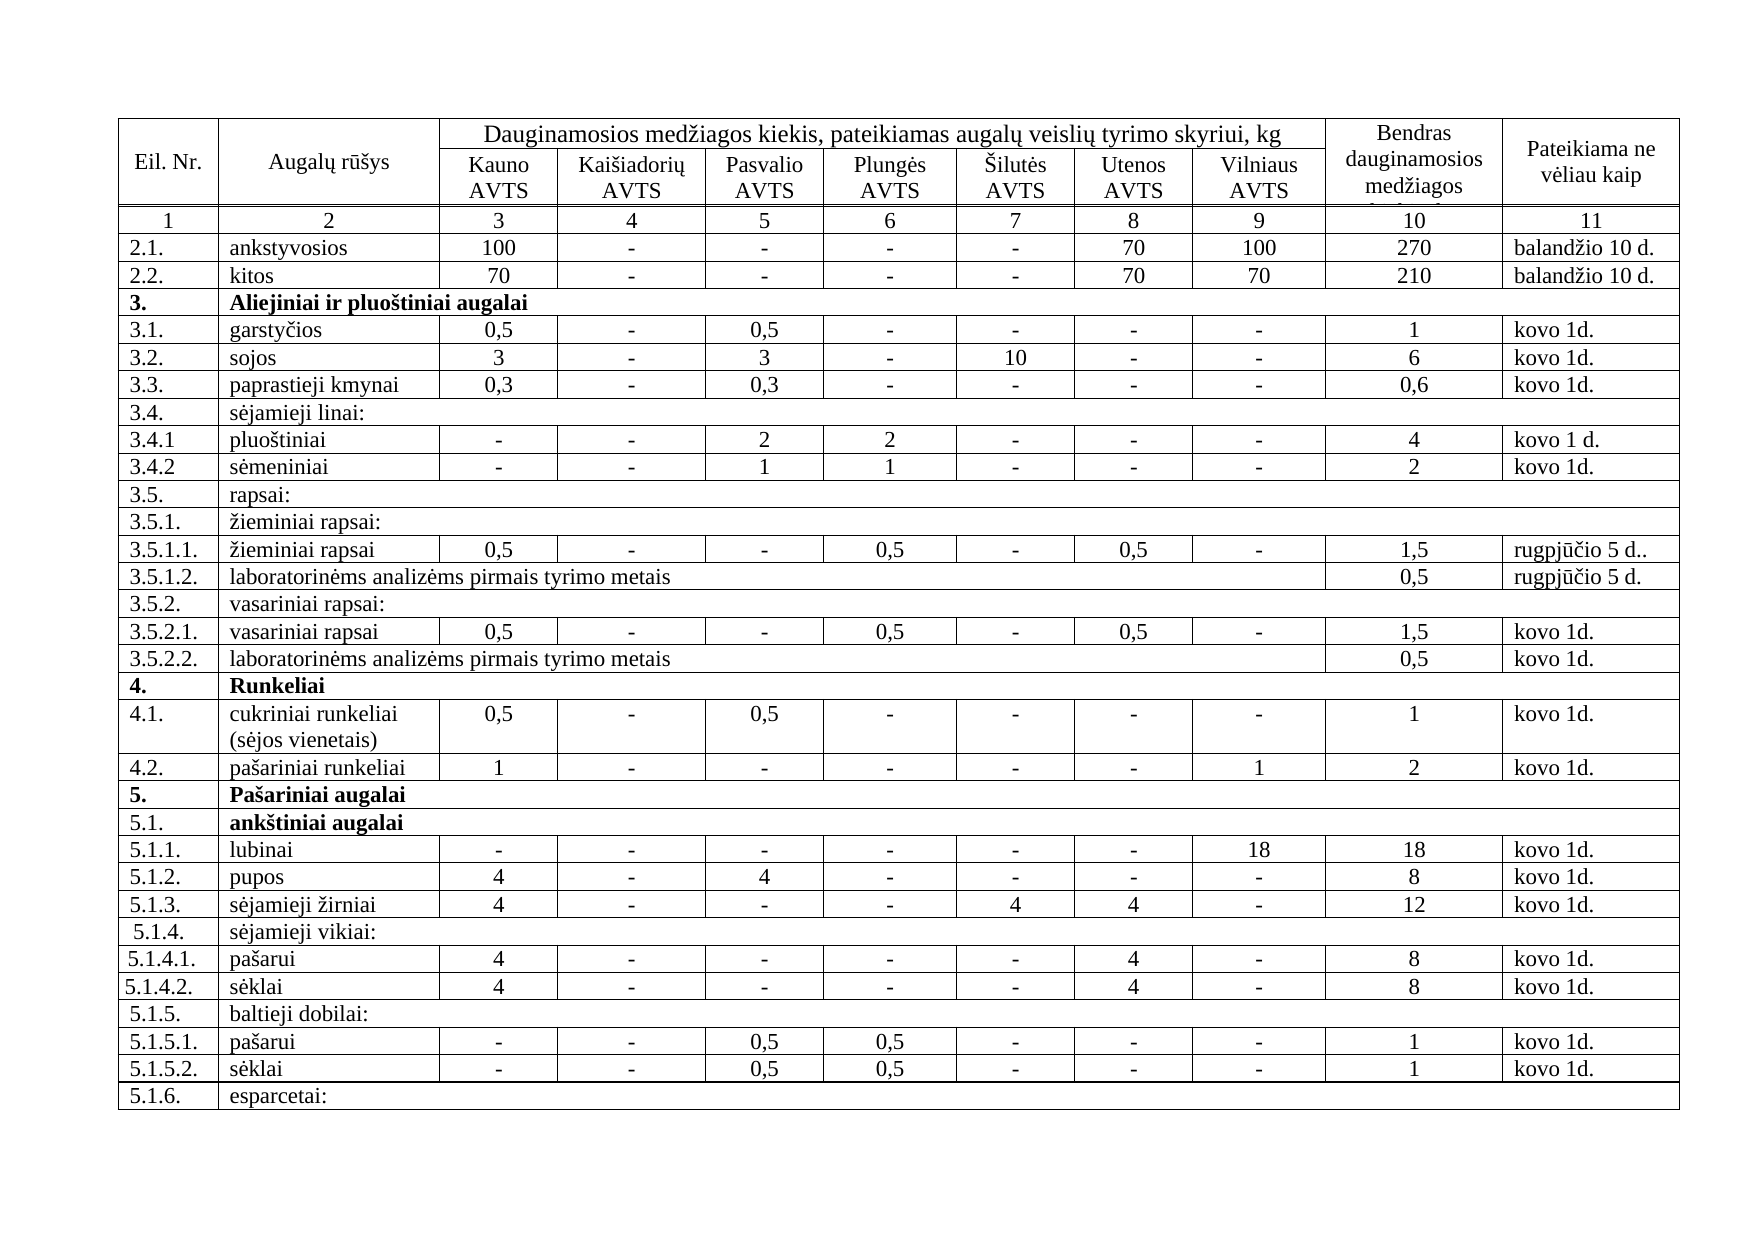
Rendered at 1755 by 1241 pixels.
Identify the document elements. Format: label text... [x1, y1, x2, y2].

table_cell - [1075, 700, 1192, 753]
table_cell 0,5 [706, 1055, 823, 1081]
table_cell kovo 1 d. [1503, 426, 1679, 452]
table_cell 2 [1326, 454, 1502, 480]
table_cell pupos [219, 863, 439, 890]
table_cell 2.1. [119, 234, 218, 261]
table_cell - [957, 863, 1074, 890]
table_cell kovo 1d. [1503, 836, 1679, 862]
table_cell pašarui [219, 1028, 439, 1054]
table_cell - [957, 371, 1074, 398]
table_cell 3.5.2.1. [119, 618, 218, 644]
table_header Bendras dauginamosios medžiagos kiekis, kg [1326, 119, 1502, 204]
table_cell 1 [1326, 1055, 1502, 1081]
table_cell 5.1.6. [119, 1083, 218, 1109]
table_cell - [1193, 618, 1325, 644]
table_cell - [706, 946, 823, 972]
table_cell 5.1. [119, 809, 218, 835]
table_cell 3 [706, 344, 823, 370]
table_cell - [706, 262, 823, 288]
table_cell 4 [558, 207, 705, 233]
table_cell 10 [957, 344, 1074, 370]
table_cell kovo 1d. [1503, 891, 1679, 917]
table_cell ankstyvosios [219, 234, 439, 261]
table_cell Plungės AVTS [824, 149, 956, 204]
table_cell - [957, 836, 1074, 862]
table_cell - [558, 426, 705, 452]
table_cell 7 [957, 207, 1074, 233]
table_cell 4 [1075, 973, 1192, 999]
table_cell - [1075, 454, 1192, 480]
table_cell 0,5 [440, 316, 557, 343]
table_cell - [558, 1055, 705, 1081]
table_cell - [558, 700, 705, 753]
table_cell - [957, 1055, 1074, 1081]
table_cell - [1075, 344, 1192, 370]
table_cell kovo 1d. [1503, 946, 1679, 972]
table_cell 0,5 [706, 1028, 823, 1054]
table_cell 70 [440, 262, 557, 288]
table_cell - [1193, 973, 1325, 999]
table_cell 0,5 [824, 1055, 956, 1081]
table_cell - [1193, 454, 1325, 480]
table_cell 3.4. [119, 399, 218, 425]
table_cell žieminiai rapsai [219, 536, 439, 562]
table_cell - [706, 234, 823, 261]
table_cell - [824, 754, 956, 780]
table_cell Vilniaus AVTS [1193, 149, 1325, 204]
table_cell cukriniai runkeliai (sėjos vienetais) [219, 700, 439, 753]
table_cell 5.1.5.1. [119, 1028, 218, 1054]
table_cell 18 [1326, 836, 1502, 862]
table_header Pateikiama ne vėliau kaip [1503, 119, 1679, 204]
table_cell laboratorinėms analizėms pirmais tyrimo metais [219, 563, 1325, 589]
table_header Augalų rūšys [219, 119, 439, 204]
table_cell 4 [440, 891, 557, 917]
table_cell 5.1.5. [119, 1000, 218, 1027]
table_cell - [957, 316, 1074, 343]
table_cell 3.2. [119, 344, 218, 370]
table_cell - [1193, 700, 1325, 753]
table_cell 4 [1075, 891, 1192, 917]
table_cell - [824, 946, 956, 972]
table_cell 5.1.5.2. [119, 1055, 218, 1081]
table_cell 100 [1193, 234, 1325, 261]
table_cell 1 [1326, 700, 1502, 753]
table_cell 5. [119, 781, 218, 807]
table_cell 2 [824, 426, 956, 452]
table_cell - [1075, 1055, 1192, 1081]
table_cell - [957, 454, 1074, 480]
table_cell 6 [1326, 344, 1502, 370]
table_cell 4. [119, 673, 218, 699]
table_cell balandžio 10 d. [1503, 234, 1679, 261]
table_cell 70 [1075, 262, 1192, 288]
table_cell 3.5. [119, 481, 218, 507]
table_cell - [706, 618, 823, 644]
table_cell balandžio 10 d. [1503, 262, 1679, 288]
table_cell - [440, 426, 557, 452]
table_cell sėjamieji linai: [219, 399, 1679, 425]
table_cell - [957, 618, 1074, 644]
table_cell vasariniai rapsai: [219, 590, 1679, 617]
table_cell 1,5 [1326, 618, 1502, 644]
table_cell - [1075, 371, 1192, 398]
table_cell - [1075, 426, 1192, 452]
table_cell 0,5 [1326, 645, 1502, 672]
table_cell pašariniai runkeliai [219, 754, 439, 780]
table_cell 0,6 [1326, 371, 1502, 398]
table_header Eil. Nr. [119, 119, 218, 204]
table_cell 4.2. [119, 754, 218, 780]
table_cell 5.1.4. [119, 918, 218, 944]
table_cell - [824, 836, 956, 862]
table_cell 3.5.2. [119, 590, 218, 617]
table_cell 4.1. [119, 700, 218, 753]
table_cell rugpjūčio 5 d. [1503, 563, 1679, 589]
table_cell sėjamieji žirniai [219, 891, 439, 917]
table_header Dauginamosios medžiagos kiekis, pateikiamas augalų veislių tyrimo skyriui, kg [440, 119, 1325, 148]
table_cell žieminiai rapsai: [219, 508, 1679, 534]
table_cell 70 [1075, 234, 1192, 261]
table_cell kovo 1d. [1503, 371, 1679, 398]
table_cell 3.4.2 [119, 454, 218, 480]
table_cell - [558, 454, 705, 480]
table_cell 5 [706, 207, 823, 233]
table_cell - [440, 454, 557, 480]
table_cell 8 [1326, 863, 1502, 890]
table_cell laboratorinėms analizėms pirmais tyrimo metais [219, 645, 1325, 672]
table_cell 2 [219, 207, 439, 233]
table_cell - [957, 426, 1074, 452]
table_cell 0,5 [706, 316, 823, 343]
table_cell 4 [706, 863, 823, 890]
table_cell - [558, 234, 705, 261]
table_cell paprastieji kmynai [219, 371, 439, 398]
table_cell - [824, 863, 956, 890]
table_cell - [1193, 946, 1325, 972]
table_cell esparcetai: [219, 1083, 1679, 1109]
table_cell 3 [440, 207, 557, 233]
table_cell - [824, 262, 956, 288]
table_cell - [957, 946, 1074, 972]
table_cell - [957, 1028, 1074, 1054]
table_cell - [558, 1028, 705, 1054]
table_cell kovo 1d. [1503, 618, 1679, 644]
table_cell 8 [1326, 973, 1502, 999]
table_cell vasariniai rapsai [219, 618, 439, 644]
table_cell - [558, 946, 705, 972]
table_cell 3.5.1. [119, 508, 218, 534]
table_cell sėjamieji vikiai: [219, 918, 1679, 944]
table_cell 9 [1193, 207, 1325, 233]
table_cell 5.1.4.2. [119, 973, 218, 999]
table_cell 10 [1326, 207, 1502, 233]
table_cell 3.1. [119, 316, 218, 343]
table_cell 18 [1193, 836, 1325, 862]
table_cell - [957, 536, 1074, 562]
table_cell 3 [440, 344, 557, 370]
table_cell Kauno AVTS [440, 149, 557, 204]
table_cell 1 [440, 754, 557, 780]
table_cell 1,5 [1326, 536, 1502, 562]
table_cell kovo 1d. [1503, 454, 1679, 480]
table_cell Šilutės AVTS [957, 149, 1074, 204]
table_cell - [558, 618, 705, 644]
table_cell Aliejiniai ir pluoštiniai augalai [219, 289, 1679, 315]
table_cell - [706, 754, 823, 780]
table_cell - [1075, 1028, 1192, 1054]
table_cell - [824, 891, 956, 917]
table_cell 3.5.1.2. [119, 563, 218, 589]
table_cell 210 [1326, 262, 1502, 288]
table_cell 3.4.1 [119, 426, 218, 452]
table_cell - [1193, 316, 1325, 343]
table_cell - [824, 316, 956, 343]
table_cell kitos [219, 262, 439, 288]
table_cell 3.3. [119, 371, 218, 398]
table_cell 0,5 [1326, 563, 1502, 589]
table_cell 4 [1075, 946, 1192, 972]
table_cell - [1075, 836, 1192, 862]
table_cell 1 [706, 454, 823, 480]
table_cell - [1193, 344, 1325, 370]
table_cell 0,3 [706, 371, 823, 398]
table_cell - [1193, 371, 1325, 398]
table_cell 6 [824, 207, 956, 233]
table_cell - [1075, 863, 1192, 890]
table_cell - [440, 836, 557, 862]
table_cell ankštiniai augalai [219, 809, 1679, 835]
table_cell 5.1.3. [119, 891, 218, 917]
table_cell 4 [440, 863, 557, 890]
table_cell - [1193, 1028, 1325, 1054]
table_cell garstyčios [219, 316, 439, 343]
table_cell 3.5.1.1. [119, 536, 218, 562]
table_cell - [1193, 1055, 1325, 1081]
table_cell - [824, 344, 956, 370]
table_cell lubinai [219, 836, 439, 862]
table_cell kovo 1d. [1503, 973, 1679, 999]
table_cell kovo 1d. [1503, 863, 1679, 890]
table_cell kovo 1d. [1503, 1055, 1679, 1081]
table_cell 2 [1326, 754, 1502, 780]
table_cell 8 [1075, 207, 1192, 233]
table_cell kovo 1d. [1503, 754, 1679, 780]
table_cell 5.1.4.1. [119, 946, 218, 972]
table_cell - [558, 973, 705, 999]
table_cell - [957, 234, 1074, 261]
table_cell 100 [440, 234, 557, 261]
table_cell 0,3 [440, 371, 557, 398]
table_cell Utenos AVTS [1075, 149, 1192, 204]
table_cell - [1193, 426, 1325, 452]
table_cell - [706, 891, 823, 917]
table_cell sėklai [219, 1055, 439, 1081]
table_cell - [1193, 891, 1325, 917]
table_cell Pasvalio AVTS [706, 149, 823, 204]
table_cell - [824, 371, 956, 398]
table_cell - [957, 754, 1074, 780]
table_cell - [440, 1028, 557, 1054]
table_cell - [957, 700, 1074, 753]
table_cell Runkeliai [219, 673, 1679, 699]
table_cell baltieji dobilai: [219, 1000, 1679, 1027]
table_cell pluoštiniai [219, 426, 439, 452]
table_cell 1 [1326, 1028, 1502, 1054]
table_cell 0,5 [440, 618, 557, 644]
table_cell rugpjūčio 5 d.. [1503, 536, 1679, 562]
table_cell kovo 1d. [1503, 344, 1679, 370]
table_cell 0,5 [1075, 536, 1192, 562]
table_cell 3.5.2.2. [119, 645, 218, 672]
table_cell 0,5 [824, 618, 956, 644]
table_cell - [440, 1055, 557, 1081]
table_cell - [558, 863, 705, 890]
table_cell 1 [1326, 316, 1502, 343]
table_cell 1 [824, 454, 956, 480]
table_cell sėmeniniai [219, 454, 439, 480]
table_cell pašarui [219, 946, 439, 972]
table_cell kovo 1d. [1503, 316, 1679, 343]
table_cell - [957, 973, 1074, 999]
table_cell 0,5 [824, 536, 956, 562]
table_cell - [558, 371, 705, 398]
table_cell 4 [440, 973, 557, 999]
table_cell 0,5 [824, 1028, 956, 1054]
table_cell 4 [440, 946, 557, 972]
table_cell sojos [219, 344, 439, 370]
table_cell 270 [1326, 234, 1502, 261]
table_cell - [1075, 754, 1192, 780]
table_cell 0,5 [1075, 618, 1192, 644]
table_cell 4 [1326, 426, 1502, 452]
table_cell 12 [1326, 891, 1502, 917]
table_cell 1 [119, 207, 218, 233]
table_cell - [957, 262, 1074, 288]
table_cell - [824, 700, 956, 753]
table_cell 4 [957, 891, 1074, 917]
table_cell Pašariniai augalai [219, 781, 1679, 807]
table_cell - [706, 536, 823, 562]
table_cell 8 [1326, 946, 1502, 972]
table_cell - [558, 262, 705, 288]
table_cell - [558, 754, 705, 780]
table_cell 5.1.2. [119, 863, 218, 890]
table_cell 0,5 [440, 700, 557, 753]
table_cell kovo 1d. [1503, 700, 1679, 753]
table_cell - [1075, 316, 1192, 343]
table_cell 11 [1503, 207, 1679, 233]
table_cell Kaišiadorių AVTS [558, 149, 705, 204]
table_cell rapsai: [219, 481, 1679, 507]
table_cell 5.1.1. [119, 836, 218, 862]
table_cell - [558, 891, 705, 917]
table_cell kovo 1d. [1503, 645, 1679, 672]
table_cell - [824, 973, 956, 999]
table_cell sėklai [219, 973, 439, 999]
table_cell - [558, 836, 705, 862]
table_cell 0,5 [706, 700, 823, 753]
table_cell - [706, 836, 823, 862]
table_cell kovo 1d. [1503, 1028, 1679, 1054]
table_cell - [706, 973, 823, 999]
table_cell 70 [1193, 262, 1325, 288]
table_cell - [558, 316, 705, 343]
table_cell 3. [119, 289, 218, 315]
table_cell 2 [706, 426, 823, 452]
table_cell 2.2. [119, 262, 218, 288]
table_cell - [1193, 536, 1325, 562]
table_cell 1 [1193, 754, 1325, 780]
table_cell - [558, 536, 705, 562]
table_cell 0,5 [440, 536, 557, 562]
table_cell - [558, 344, 705, 370]
table_cell - [1193, 863, 1325, 890]
table_cell - [824, 234, 956, 261]
